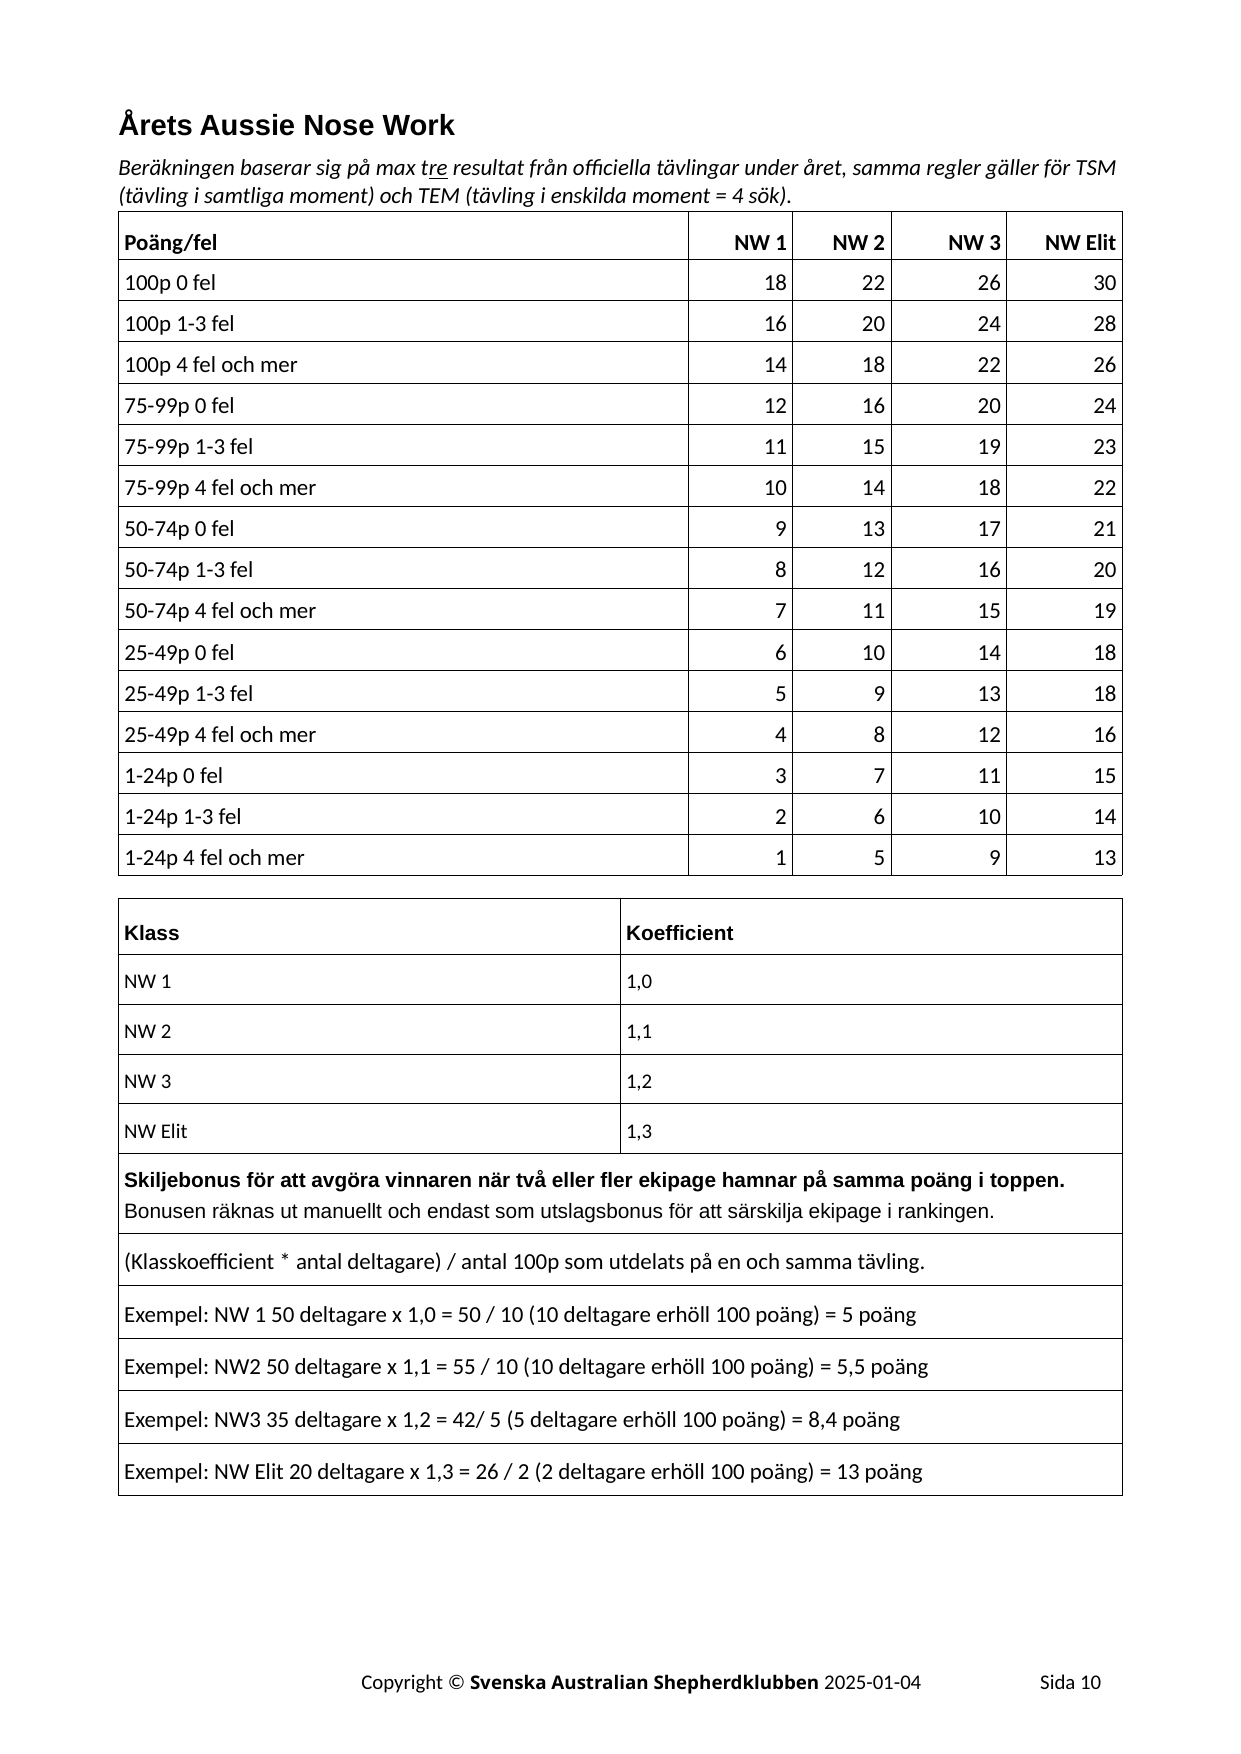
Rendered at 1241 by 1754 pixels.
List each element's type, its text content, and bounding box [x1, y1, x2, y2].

table_cell 1-24p 4 fel och mer [119, 835, 688, 875]
table_cell 26 [1007, 342, 1122, 382]
table_cell 24 [1007, 384, 1122, 423]
table_cell 22 [892, 342, 1006, 382]
table_cell 18 [793, 342, 891, 382]
table_cell 13 [1007, 835, 1122, 875]
table_cell 16 [793, 384, 891, 423]
table_cell 1-24p 1-3 fel [119, 794, 688, 834]
table_cell 1,0 [621, 955, 1122, 1003]
table_cell 10 [892, 794, 1006, 834]
table_cell 16 [892, 548, 1006, 588]
table_cell 10 [793, 630, 891, 670]
table_cell 22 [1007, 466, 1122, 506]
table_cell 15 [793, 425, 891, 464]
table_cell 9 [892, 835, 1006, 875]
table_cell NW 3 [119, 1055, 620, 1103]
table_header Koefficient [621, 899, 1122, 954]
table_cell 17 [892, 507, 1006, 547]
table_cell 9 [793, 671, 891, 711]
table_cell 26 [892, 260, 1006, 300]
table_cell NW 1 [119, 955, 620, 1003]
table_cell 19 [1007, 589, 1122, 629]
table_cell 18 [1007, 671, 1122, 711]
table_cell 14 [793, 466, 891, 506]
table_cell Exempel: NW 1 50 deltagare x 1,0 = 50 / 10 (10 deltagare erhöll 100 poäng) = 5 poäng [119, 1286, 1122, 1338]
table_cell 7 [689, 589, 792, 629]
table_cell 5 [689, 671, 792, 711]
table_cell 14 [689, 342, 792, 382]
table_cell 75-99p 4 fel och mer [119, 466, 688, 506]
table_cell 2 [689, 794, 792, 834]
table_cell 5 [793, 835, 891, 875]
table_cell 11 [892, 753, 1006, 793]
table_cell 6 [689, 630, 792, 670]
table_cell 18 [892, 466, 1006, 506]
table_cell 8 [793, 712, 891, 752]
table_cell 50-74p 4 fel och mer [119, 589, 688, 629]
table_cell 50-74p 1-3 fel [119, 548, 688, 588]
table_cell 100p 1-3 fel [119, 301, 688, 341]
table_cell 22 [793, 260, 891, 300]
table_cell 30 [1007, 260, 1122, 300]
table_cell 1-24p 0 fel [119, 753, 688, 793]
table_header NW Elit [1007, 212, 1122, 259]
text Beräkningen baserar sig på max tre resultat från officiella tävlingar under året, samma regler gäller för TSM (tävling i samtliga moment) och TEM (tävling i enskilda moment = 4 sök). [118, 153, 1122, 209]
table_cell 6 [793, 794, 891, 834]
table_cell 1,2 [621, 1055, 1122, 1103]
table_header Poäng/fel [119, 212, 688, 259]
table_cell Exempel: NW3 35 deltagare x 1,2 = 42/ 5 (5 deltagare erhöll 100 poäng) = 8,4 poäng [119, 1391, 1122, 1443]
table_header NW 1 [689, 212, 792, 259]
table_cell 18 [689, 260, 792, 300]
table_cell 10 [689, 466, 792, 506]
table_cell 14 [1007, 794, 1122, 834]
table_cell 100p 0 fel [119, 260, 688, 300]
table_cell 3 [689, 753, 792, 793]
table_cell 8 [689, 548, 792, 588]
table_cell 14 [892, 630, 1006, 670]
table_cell 25-49p 4 fel och mer [119, 712, 688, 752]
table_cell 11 [793, 589, 891, 629]
table_cell 9 [689, 507, 792, 547]
table_cell 75-99p 1-3 fel [119, 425, 688, 464]
table_cell 20 [793, 301, 891, 341]
table_cell 21 [1007, 507, 1122, 547]
table_cell 28 [1007, 301, 1122, 341]
table_cell 1 [689, 835, 792, 875]
table_cell Exempel: NW2 50 deltagare x 1,1 = 55 / 10 (10 deltagare erhöll 100 poäng) = 5,5 poäng [119, 1339, 1122, 1390]
table_cell 1,1 [621, 1005, 1122, 1053]
table_cell 24 [892, 301, 1006, 341]
table_header NW 2 [793, 212, 891, 259]
table_header Klass [119, 899, 620, 954]
table_cell 15 [1007, 753, 1122, 793]
table_cell 13 [892, 671, 1006, 711]
table_cell 23 [1007, 425, 1122, 464]
table_header Skiljebonus för att avgöra vinnaren när två eller fler ekipage hamnar på samma poäng i toppen. Bonusen räknas ut manuellt och endast som utslagsbonus för att särskilja ekipage i rankingen. [119, 1154, 1122, 1233]
table_cell 11 [689, 425, 792, 464]
table_cell 25-49p 1-3 fel [119, 671, 688, 711]
table_cell NW Elit [119, 1104, 620, 1153]
table_cell 16 [689, 301, 792, 341]
table_cell 12 [689, 384, 792, 423]
table_cell Exempel: NW Elit 20 deltagare x 1,3 = 26 / 2 (2 deltagare erhöll 100 poäng) = 13 poäng [119, 1444, 1122, 1495]
table_cell 50-74p 0 fel [119, 507, 688, 547]
table_cell 1,3 [621, 1104, 1122, 1153]
table_cell 13 [793, 507, 891, 547]
table_cell 25-49p 0 fel [119, 630, 688, 670]
table_cell 19 [892, 425, 1006, 464]
table_cell 4 [689, 712, 792, 752]
table_header NW 3 [892, 212, 1006, 259]
table_cell 15 [892, 589, 1006, 629]
table_cell 12 [892, 712, 1006, 752]
table_cell 75-99p 0 fel [119, 384, 688, 423]
table_cell 18 [1007, 630, 1122, 670]
table_cell 7 [793, 753, 891, 793]
table_cell 20 [1007, 548, 1122, 588]
table_cell NW 2 [119, 1005, 620, 1053]
table_cell 100p 4 fel och mer [119, 342, 688, 382]
table_cell (Klasskoefficient * antal deltagare) / antal 100p som utdelats på en och samma tävling. [119, 1234, 1122, 1285]
subtitle Årets Aussie Nose Work [118, 108, 1122, 142]
table_cell 12 [793, 548, 891, 588]
table_cell 20 [892, 384, 1006, 423]
table_cell 16 [1007, 712, 1122, 752]
